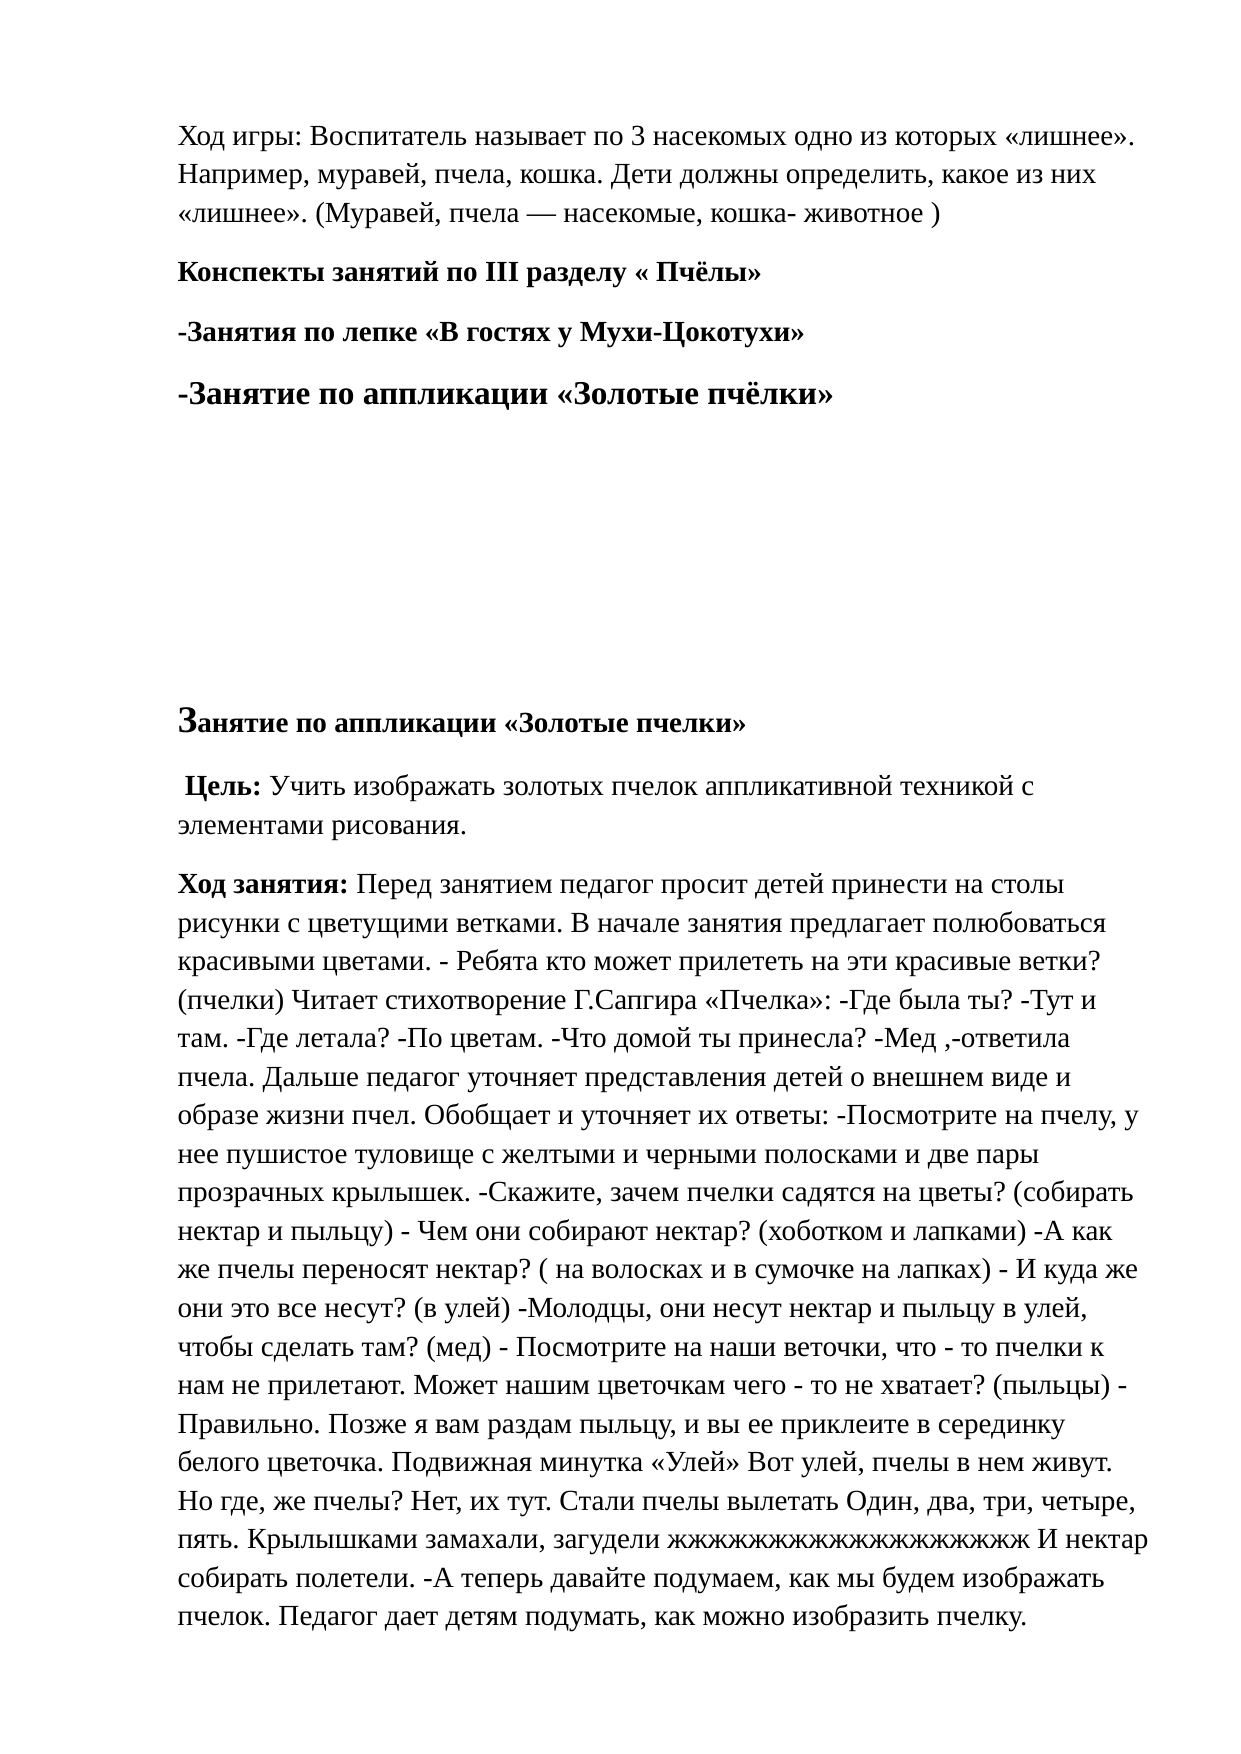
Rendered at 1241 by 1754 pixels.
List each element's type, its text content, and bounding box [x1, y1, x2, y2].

text Цель: Учить изображать золотых пчелок аппликативной техникой с элементами рисования. [177, 768, 1152, 840]
text -Занятия по лепке «В гостях у Мухи-Цокотухи» [177, 314, 1152, 347]
text Конспекты занятий по III разделу « Пчёлы»  [177, 254, 1152, 288]
text Ход игры: Воспитатель называет по 3 насекомых одно из которых «лишнее». Например, муравей, пчела, кошка. Дети должны определить, какое из них «лишнее». (Муравей, пчела — насекомые, кошка- животное ) [177, 118, 1152, 229]
text -Занятие по аппликации «Золотые пчёлки» [177, 373, 1152, 412]
text Занятие по аппликации «Золотые пчелки» [177, 698, 1152, 741]
text Ход занятия: Перед занятием педагог просит детей принести на столы рисунки с цветущими ветками. В начале занятия предлагает полюбоваться красивыми цветами. - Ребята кто может прилететь на эти красивые ветки? (пчелки) Читает стихотворение Г.Сапгира «Пчелка»: -Где была ты? -Тут и там. -Где летала? -По цветам. -Что домой ты принесла? -Мед ,-ответила пчела. Дальше педагог уточняет представления детей о внешнем виде и образе жизни пчел. Обобщает и уточняет их ответы: -Посмотрите на пчелу, у нее пушистое туловище с желтыми и черными полосками и две пары прозрачных крылышек. -Скажите, зачем пчелки садятся на цветы? (собирать нектар и пыльцу) - Чем они собирают нектар? (хоботком и лапками) -А как же пчелы переносят нектар? ( на волосках и в сумочке на лапках) - И куда же они это все несут? (в улей) -Молодцы, они несут нектар и пыльцу в улей, чтобы сделать там? (мед) - Посмотрите на наши веточки, что - то пчелки к нам не прилетают. Может нашим цветочкам чего - то не хватает? (пыльцы) -Правильно. Позже я вам раздам пыльцу, и вы ее приклеите в серединку белого цветочка. Подвижная минутка «Улей» Вот улей, пчелы в нем живут. Но где, же пчелы? Нет, их тут. Стали пчелы вылетать Один, два, три, четыре, пять. Крылышками замахали, загудели жжжжжжжжжжжжжжжжжж И нектар собирать полетели. -А теперь давайте подумаем, как мы будем изображать пчелок. Педагог дает детям подумать, как можно изобразить пчелку. [177, 866, 1152, 1632]
